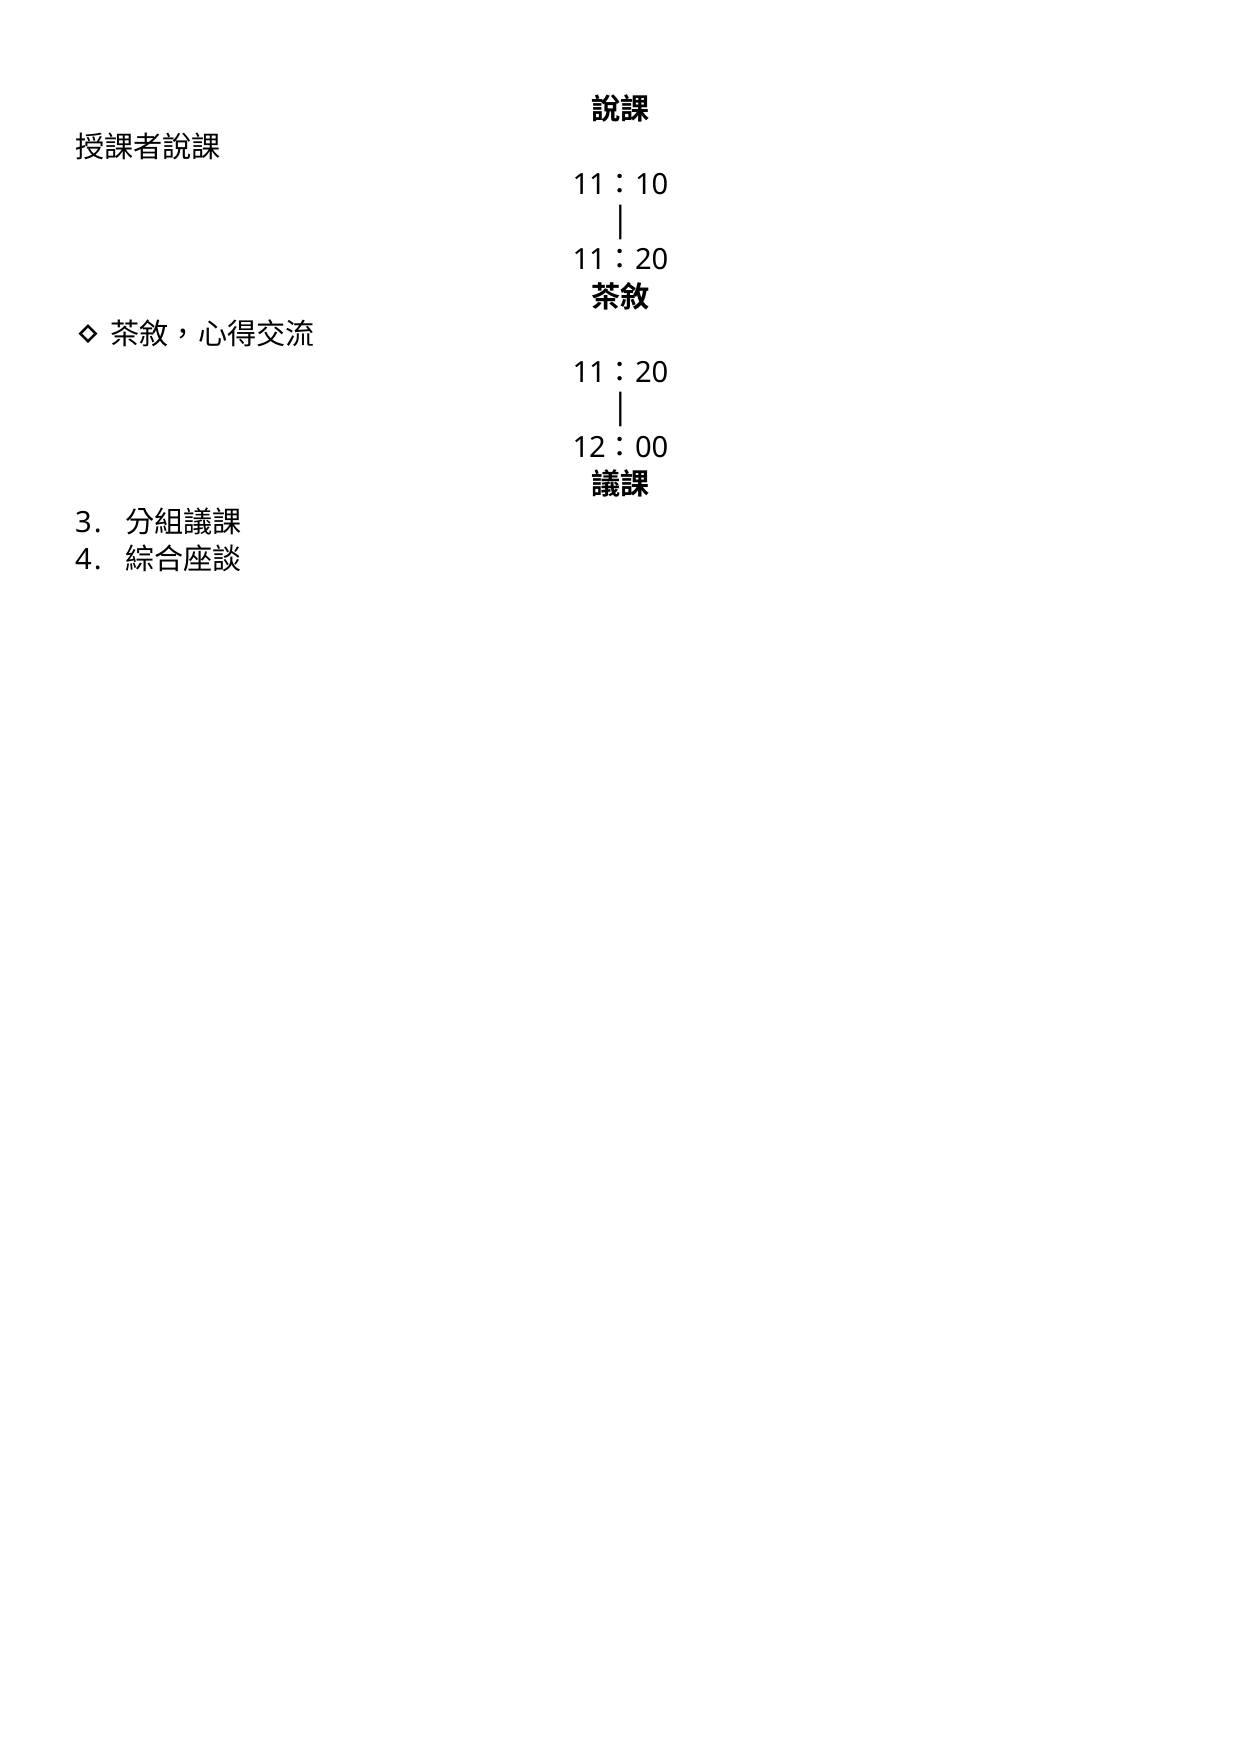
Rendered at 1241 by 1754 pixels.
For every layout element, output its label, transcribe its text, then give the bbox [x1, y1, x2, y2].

text 說課 [75, 89, 1165, 127]
list 分組議課 [75, 502, 1165, 539]
text │ [75, 389, 1165, 427]
text │ [75, 202, 1165, 239]
text 議課 [75, 464, 1165, 502]
text 茶敘 [75, 277, 1165, 314]
text 11：20 [75, 352, 1165, 389]
text 11：20 [75, 239, 1165, 277]
text 11：10 [75, 164, 1165, 202]
text 12：00 [75, 427, 1165, 464]
list 綜合座談 [75, 539, 1165, 577]
list 茶敘，心得交流 [75, 314, 1165, 352]
text 授課者說課 [75, 127, 1165, 164]
